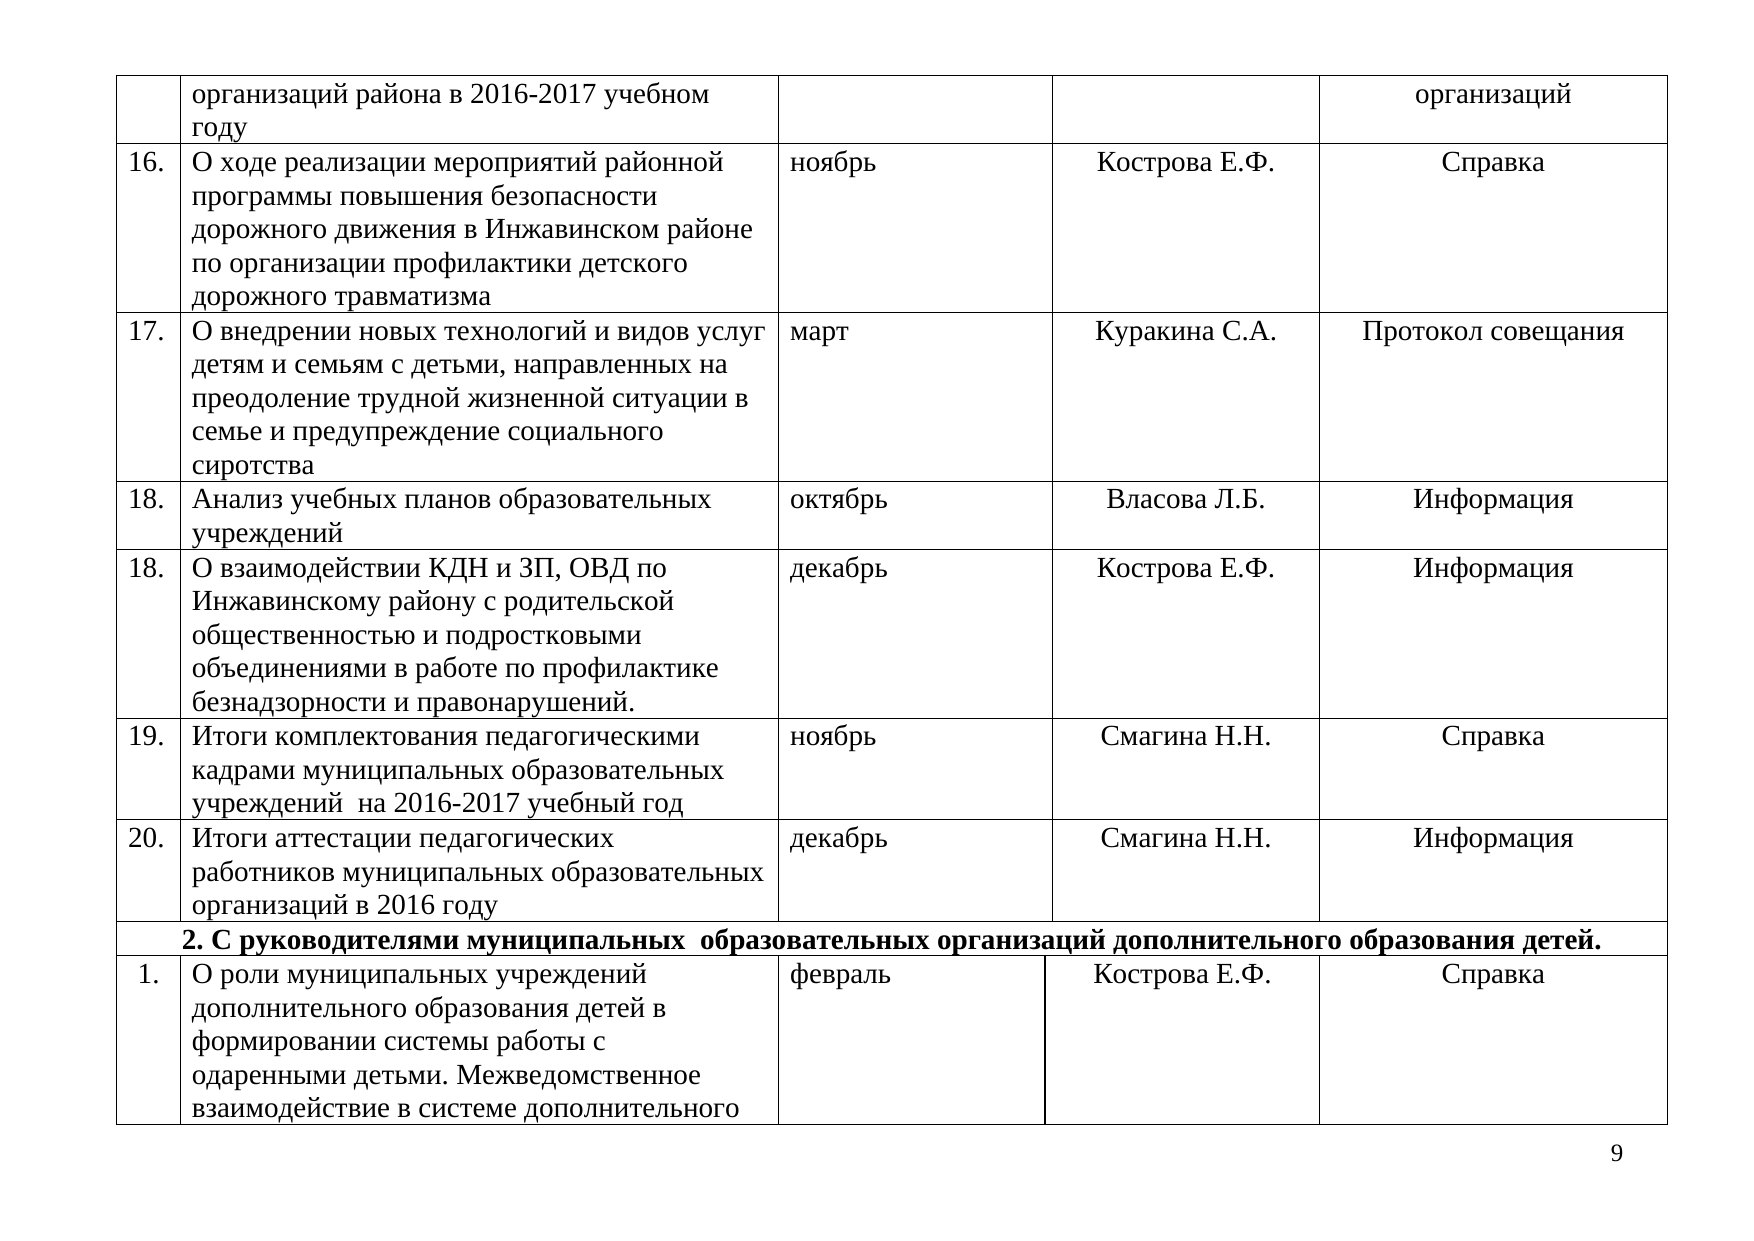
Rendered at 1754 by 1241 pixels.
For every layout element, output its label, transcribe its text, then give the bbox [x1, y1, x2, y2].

table_cell Справка [1320, 956, 1667, 1124]
table_cell 18. [117, 482, 180, 549]
table_cell Справка [1320, 719, 1667, 819]
table_cell 20. [117, 820, 180, 921]
table_cell 17. [117, 313, 180, 481]
table_cell Справка [1320, 144, 1667, 312]
table_cell ноябрь [779, 144, 1052, 312]
table_cell организаций района в 2016-2017 учебном году [181, 76, 778, 143]
table_cell Власова Л.Б. [1053, 482, 1319, 549]
table_cell февраль [779, 956, 1044, 1124]
table_cell Информация [1320, 820, 1667, 921]
table_cell Итоги аттестации педагогических работников муниципальных образовательных организаций в 2016 году [181, 820, 778, 921]
table_cell октябрь [779, 482, 1052, 549]
table_cell О взаимодействии КДН и ЗП, ОВД по Инжавинскому району с родительской общественностью и подростковыми объединениями в работе по профилактике безнадзорности и правонарушений. [181, 550, 778, 717]
table_cell Итоги комплектования педагогическими кадрами муниципальных образовательных учреждений на 2016-2017 учебный год [181, 719, 778, 819]
table_cell Смагина Н.Н. [1053, 820, 1319, 921]
table_cell Информация [1320, 550, 1667, 717]
table_cell декабрь [779, 820, 1052, 921]
table_cell О внедрении новых технологий и видов услуг детям и семьям с детьми, направленных на преодоление трудной жизненной ситуации в семье и предупреждение социального сиротства [181, 313, 778, 481]
table_cell [117, 76, 180, 143]
table_cell декабрь [779, 550, 1052, 717]
table_cell Смагина Н.Н. [1053, 719, 1319, 819]
table_cell [1053, 76, 1319, 143]
table_cell 1. [117, 956, 180, 1124]
table_cell 2. С руководителями муниципальных образовательных организаций дополнительного образования детей. [117, 922, 1667, 955]
table_cell [779, 76, 1052, 143]
table_cell организаций [1320, 76, 1667, 143]
table_cell О ходе реализации мероприятий районной программы повышения безопасности дорожного движения в Инжавинском районе по организации профилактики детского дорожного травматизма [181, 144, 778, 312]
table_cell Анализ учебных планов образовательных учреждений [181, 482, 778, 549]
table_cell 19. [117, 719, 180, 819]
table_cell Кострова Е.Ф. [1046, 956, 1319, 1124]
table_cell Информация [1320, 482, 1667, 549]
table_cell 16. [117, 144, 180, 312]
table_cell ноябрь [779, 719, 1052, 819]
table_cell март [779, 313, 1052, 481]
table_cell 18. [117, 550, 180, 717]
table_cell Кострова Е.Ф. [1053, 144, 1319, 312]
table_cell Протокол совещания [1320, 313, 1667, 481]
table_cell О роли муниципальных учреждений дополнительного образования детей в формировании системы работы с одаренными детьми. Межведомственное взаимодействие в системе дополнительного [181, 956, 778, 1124]
table_cell Кострова Е.Ф. [1053, 550, 1319, 717]
table_cell Куракина С.А. [1053, 313, 1319, 481]
